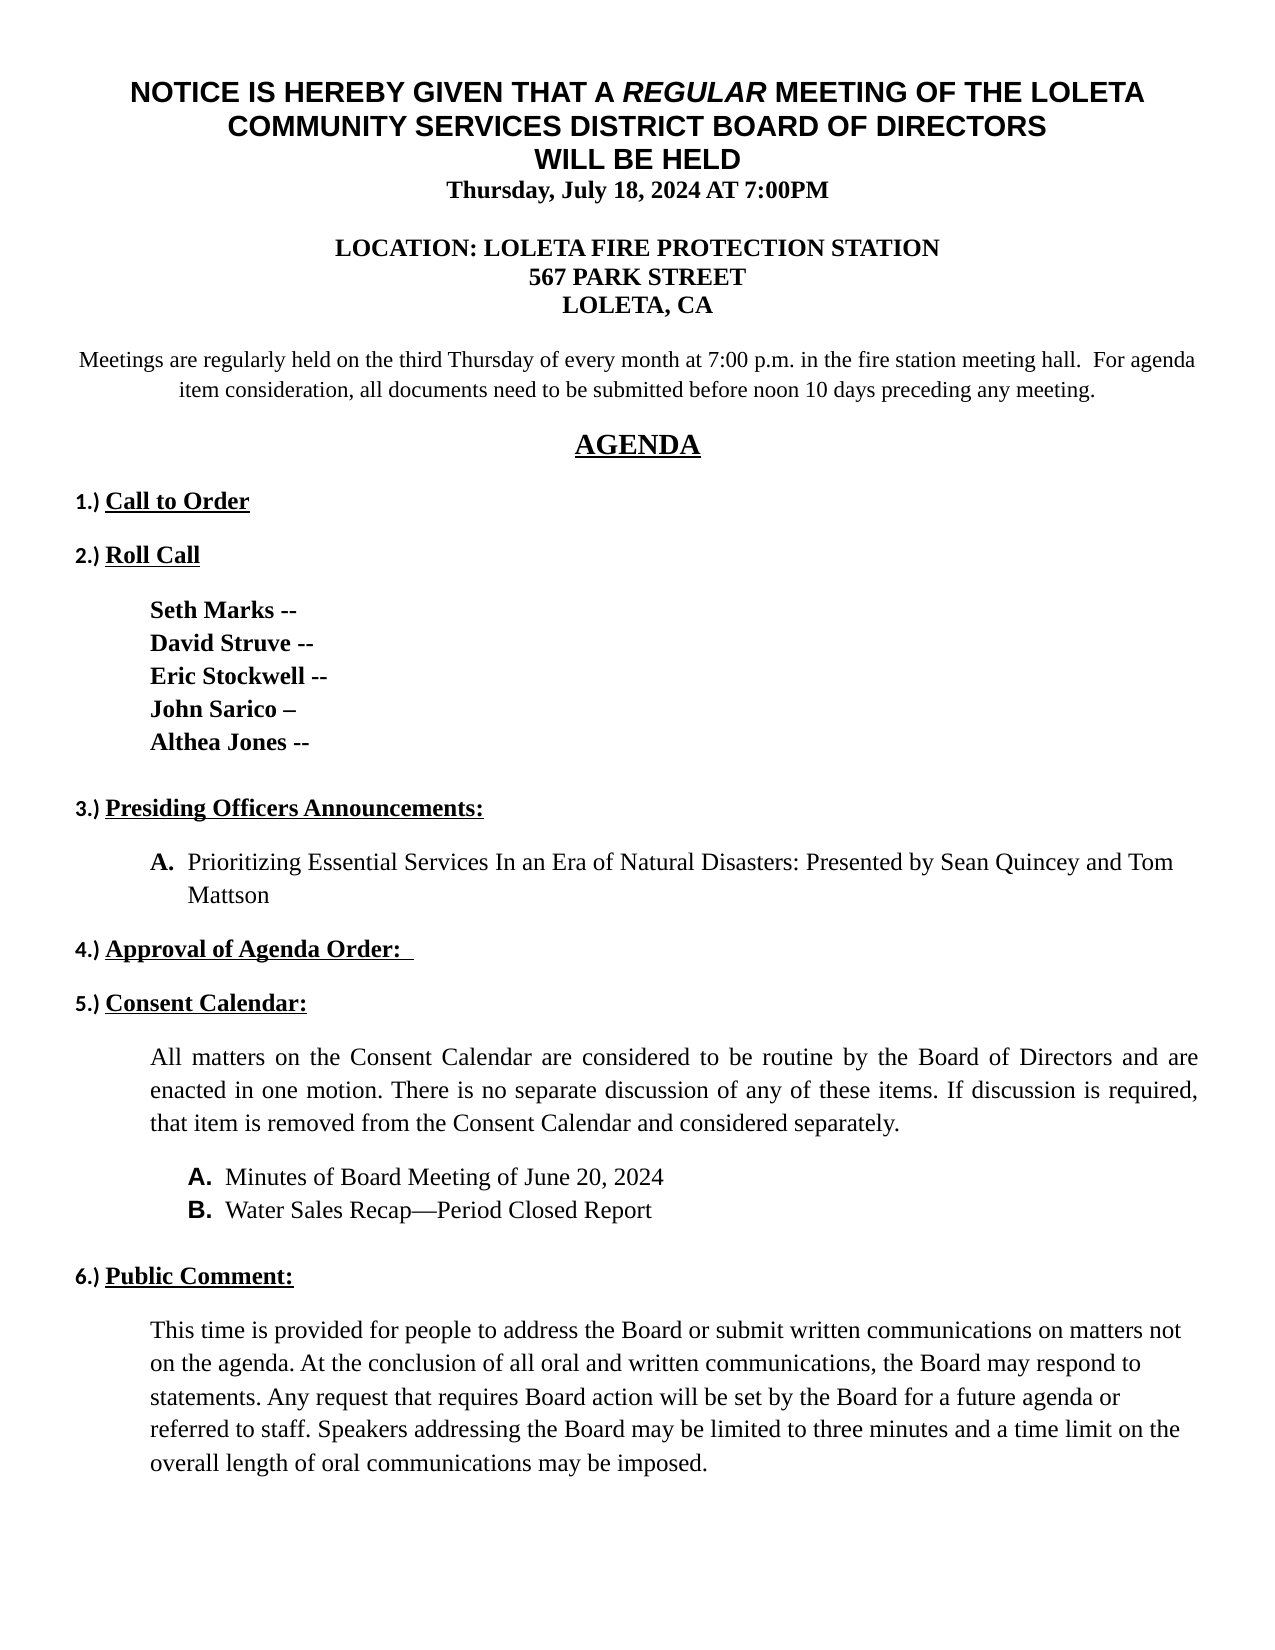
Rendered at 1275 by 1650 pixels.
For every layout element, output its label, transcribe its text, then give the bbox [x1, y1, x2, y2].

list Prioritizing Essential Services In an Era of Natural Disasters: Presented by Sean Quincey and Tom Mattson [150, 847, 1200, 909]
text Thursday, July 18, 2024 AT 7:00PM [75, 176, 1200, 204]
list Water Sales Recap—Period Closed Report [187, 1195, 1200, 1224]
text This time is provided for people to address the Board or submit written communications on matters not on the agenda. At the conclusion of all oral and written communications, the Board may respond to statements. Any request that requires Board action will be set by the Board for a future agenda or referred to staff. Speakers addressing the Board may be limited to three minutes and a time limit on the overall length of oral communications may be imposed. [150, 1316, 1200, 1476]
text 567 PARK STREET [75, 262, 1200, 291]
text Meetings are regularly held on the third Thursday of every month at 7:00 p.m. in the fire station meeting hall. For agenda item consideration, all documents need to be submitted before noon 10 days preceding any meeting. [75, 346, 1200, 402]
text Eric Stockwell -- [150, 661, 1200, 689]
text David Struve -- [150, 628, 1200, 656]
text LOLETA, CA [75, 291, 1200, 319]
text AGENDA [75, 427, 1200, 461]
text All matters on the Consent Calendar are considered to be routine by the Board of Directors and are enacted in one motion. There is no separate discussion of any of these items. If discussion is required, that item is removed from the Consent Calendar and considered separately. [150, 1042, 1200, 1137]
list Approval of Agenda Order: [75, 934, 1200, 963]
list Consent Calendar: [75, 988, 1200, 1017]
list Roll Call [75, 541, 1200, 569]
list Minutes of Board Meeting of June 20, 2024 [187, 1162, 1200, 1191]
text Seth Marks -- [150, 595, 1200, 623]
list Public Comment: [75, 1261, 1200, 1290]
text Althea Jones -- [150, 727, 1200, 756]
list Call to Order [75, 486, 1200, 515]
text John Sarico – [150, 694, 1200, 722]
list Presiding Officers Announcements: [75, 793, 1200, 822]
text LOCATION: LOLETA FIRE PROTECTION STATION [75, 233, 1200, 262]
